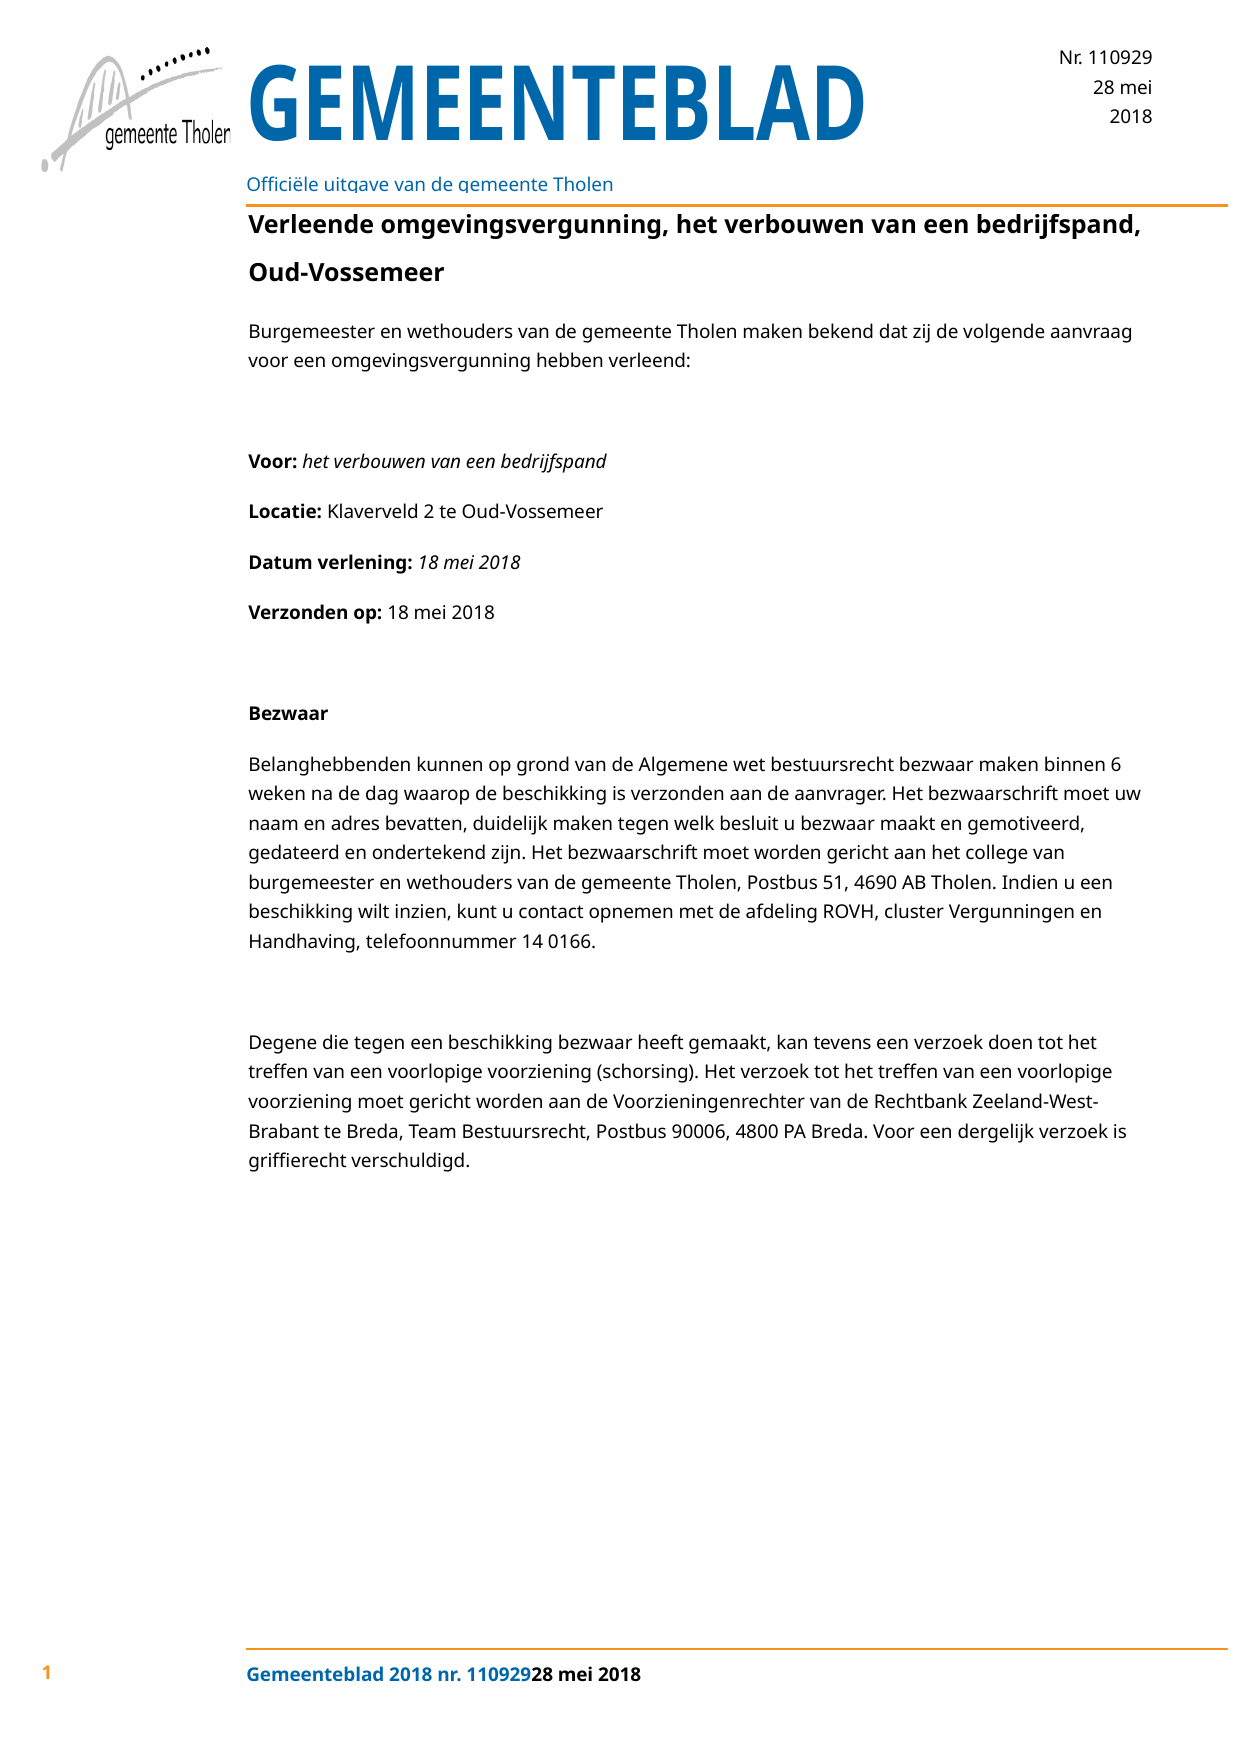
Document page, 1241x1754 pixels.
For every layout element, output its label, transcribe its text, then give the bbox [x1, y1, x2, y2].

text Degene die tegen een beschikking bezwaar heeft gemaakt, kan tevens een verzoek doen tot het treffen van een voorlopige voorziening (schorsing). Het verzoek tot het treffen van een voorlopige voorziening moet gericht worden aan de Voorzieningenrechter van de Rechtbank Zeeland-West-Brabant te Breda, Team Bestuursrecht, Postbus 90006, 4800 PA Breda. Voor een dergelijk verzoek is griffierecht verschuldigd. [248, 1029, 1152, 1173]
text Burgemeester en wethouders van de gemeente Tholen maken bekend dat zij de volgende aanvraag voor een omgevingsvergunning hebben verleend: [248, 318, 1152, 373]
text Voor: het verbouwen van een bedrijfspand [248, 448, 1152, 474]
text Belanghebbenden kunnen op grond van de Algemene wet bestuursrecht bezwaar maken binnen 6 weken na de dag waarop de beschikking is verzonden aan de aanvrager. Het bezwaarschrift moet uw naam en adres bevatten, duidelijk maken tegen welk besluit u bezwaar maakt en gemotiveerd, gedateerd en ondertekend zijn. Het bezwaarschrift moet worden gericht aan het college van burgemeester en wethouders van de gemeente Tholen, Postbus 51, 4690 AB Tholen. Indien u een beschikking wilt inzien, kunt u contact opnemen met de afdeling ROVH, cluster Vergunningen en Handhaving, telefoonnummer 14 0166. [248, 751, 1152, 954]
text Locatie: Klaverveld 2 te Oud-Vossemeer [248, 499, 1152, 524]
text Verleende omgevingsvergunning, het verbouwen van een bedrijfspand, Oud-Vossemeer [248, 207, 1152, 288]
text Datum verlening: 18 mei 2018 [248, 549, 1152, 575]
text Verzonden op: 18 mei 2018 [248, 599, 1152, 625]
picture [41, 47, 231, 172]
text Bezwaar [248, 700, 1152, 726]
